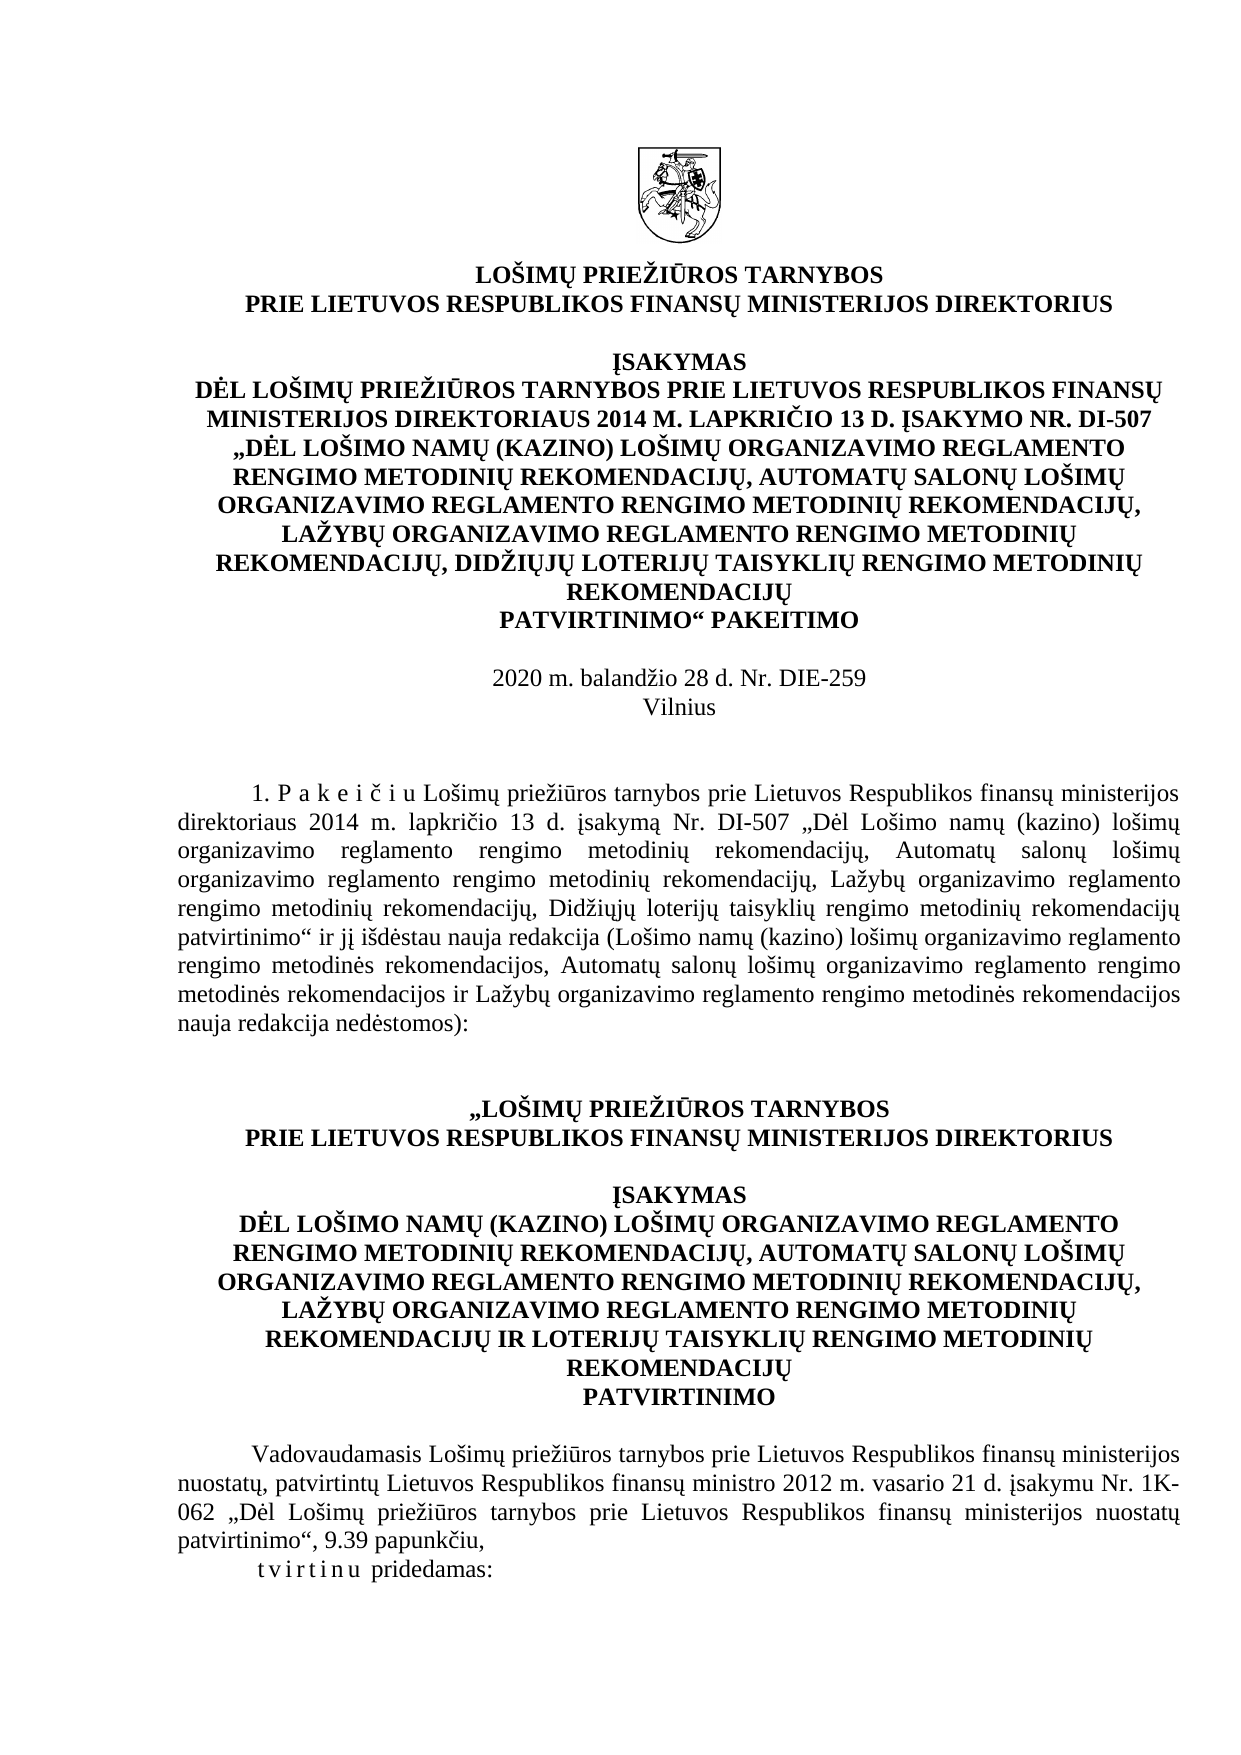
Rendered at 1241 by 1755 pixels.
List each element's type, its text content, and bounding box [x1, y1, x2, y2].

text DĖL LOŠIMO NAMŲ (KAZINO) LOŠIMŲ ORGANIZAVIMO REGLAMENTO RENGIMO METODINIŲ REKOMENDACIJŲ, AUTOMATŲ SALONŲ LOŠIMŲ ORGANIZAVIMO REGLAMENTO RENGIMO METODINIŲ REKOMENDACIJŲ, LAŽYBŲ ORGANIZAVIMO REGLAMENTO RENGIMO METODINIŲ REKOMENDACIJŲ IR LOTERIJŲ TAISYKLIŲ RENGIMO METODINIŲ REKOMENDACIJŲ [177, 1209, 1181, 1382]
text PRIE LIETUVOS RESPUBLIKOS FINANSŲ MINISTERIJOS DIREKTORIUS [177, 1123, 1181, 1152]
text 2020 m. balandžio 28 d. Nr. DIE-259 [177, 663, 1181, 692]
text 1. P a k e i č i u Lošimų priežiūros tarnybos prie Lietuvos Respublikos finansų ministerijos direktoriaus 2014 m. lapkričio 13 d. įsakymą Nr. DI-507 „Dėl Lošimo namų (kazino) lošimų organizavimo reglamento rengimo metodinių rekomendacijų, Automatų salonų lošimų organizavimo reglamento rengimo metodinių rekomendacijų, Lažybų organizavimo reglamento rengimo metodinių rekomendacijų, Didžiųjų loterijų taisyklių rengimo metodinių rekomendacijų patvirtinimo“ ir jį išdėstau nauja redakcija (Lošimo namų (kazino) lošimų organizavimo reglamento rengimo metodinės rekomendacijos, Automatų salonų lošimų organizavimo reglamento rengimo metodinės rekomendacijos ir Lažybų organizavimo reglamento rengimo metodinės rekomendacijos nauja redakcija nedėstomos): [177, 778, 1181, 1037]
text DĖL LOŠIMŲ PRIEŽIŪROS TARNYBOS PRIE LIETUVOS RESPUBLIKOS FINANSŲ MINISTERIJOS DIREKTORIAUS 2014 M. LAPKRIČIO 13 D. ĮSAKYMO NR. DI-507 [177, 376, 1181, 433]
text ĮSAKYMAS [177, 347, 1181, 376]
text LOŠIMŲ PRIEŽIŪROS TARNYBOS [177, 261, 1181, 289]
text ĮSAKYMAS [177, 1181, 1181, 1209]
text Vilnius [177, 692, 1181, 721]
text „DĖL LOŠIMO NAMŲ (KAZINO) LOŠIMŲ ORGANIZAVIMO REGLAMENTO RENGIMO METODINIŲ REKOMENDACIJŲ, AUTOMATŲ SALONŲ LOŠIMŲ ORGANIZAVIMO REGLAMENTO RENGIMO METODINIŲ REKOMENDACIJŲ, LAŽYBŲ ORGANIZAVIMO REGLAMENTO RENGIMO METODINIŲ REKOMENDACIJŲ, DIDŽIŲJŲ LOTERIJŲ TAISYKLIŲ RENGIMO METODINIŲ REKOMENDACIJŲ [177, 433, 1181, 606]
text Vadovaudamasis Lošimų priežiūros tarnybos prie Lietuvos Respublikos finansų ministerijos nuostatų, patvirtintų Lietuvos Respublikos finansų ministro 2012 m. vasario 21 d. įsakymu Nr. 1K-062 „Dėl Lošimų priežiūros tarnybos prie Lietuvos Respublikos finansų ministerijos nuostatų patvirtinimo“, 9.39 papunkčiu, [177, 1439, 1181, 1554]
text PATVIRTINIMO [177, 1382, 1181, 1411]
text PATVIRTINIMO“ PAKEITIMO [177, 606, 1181, 634]
text tvirtinu pridedamas: [177, 1554, 1181, 1583]
text PRIE LIETUVOS RESPUBLIKOS FINANSŲ MINISTERIJOS DIREKTORIUS [177, 289, 1181, 318]
text „LOŠIMŲ PRIEŽIŪROS TARNYBOS [177, 1094, 1181, 1123]
